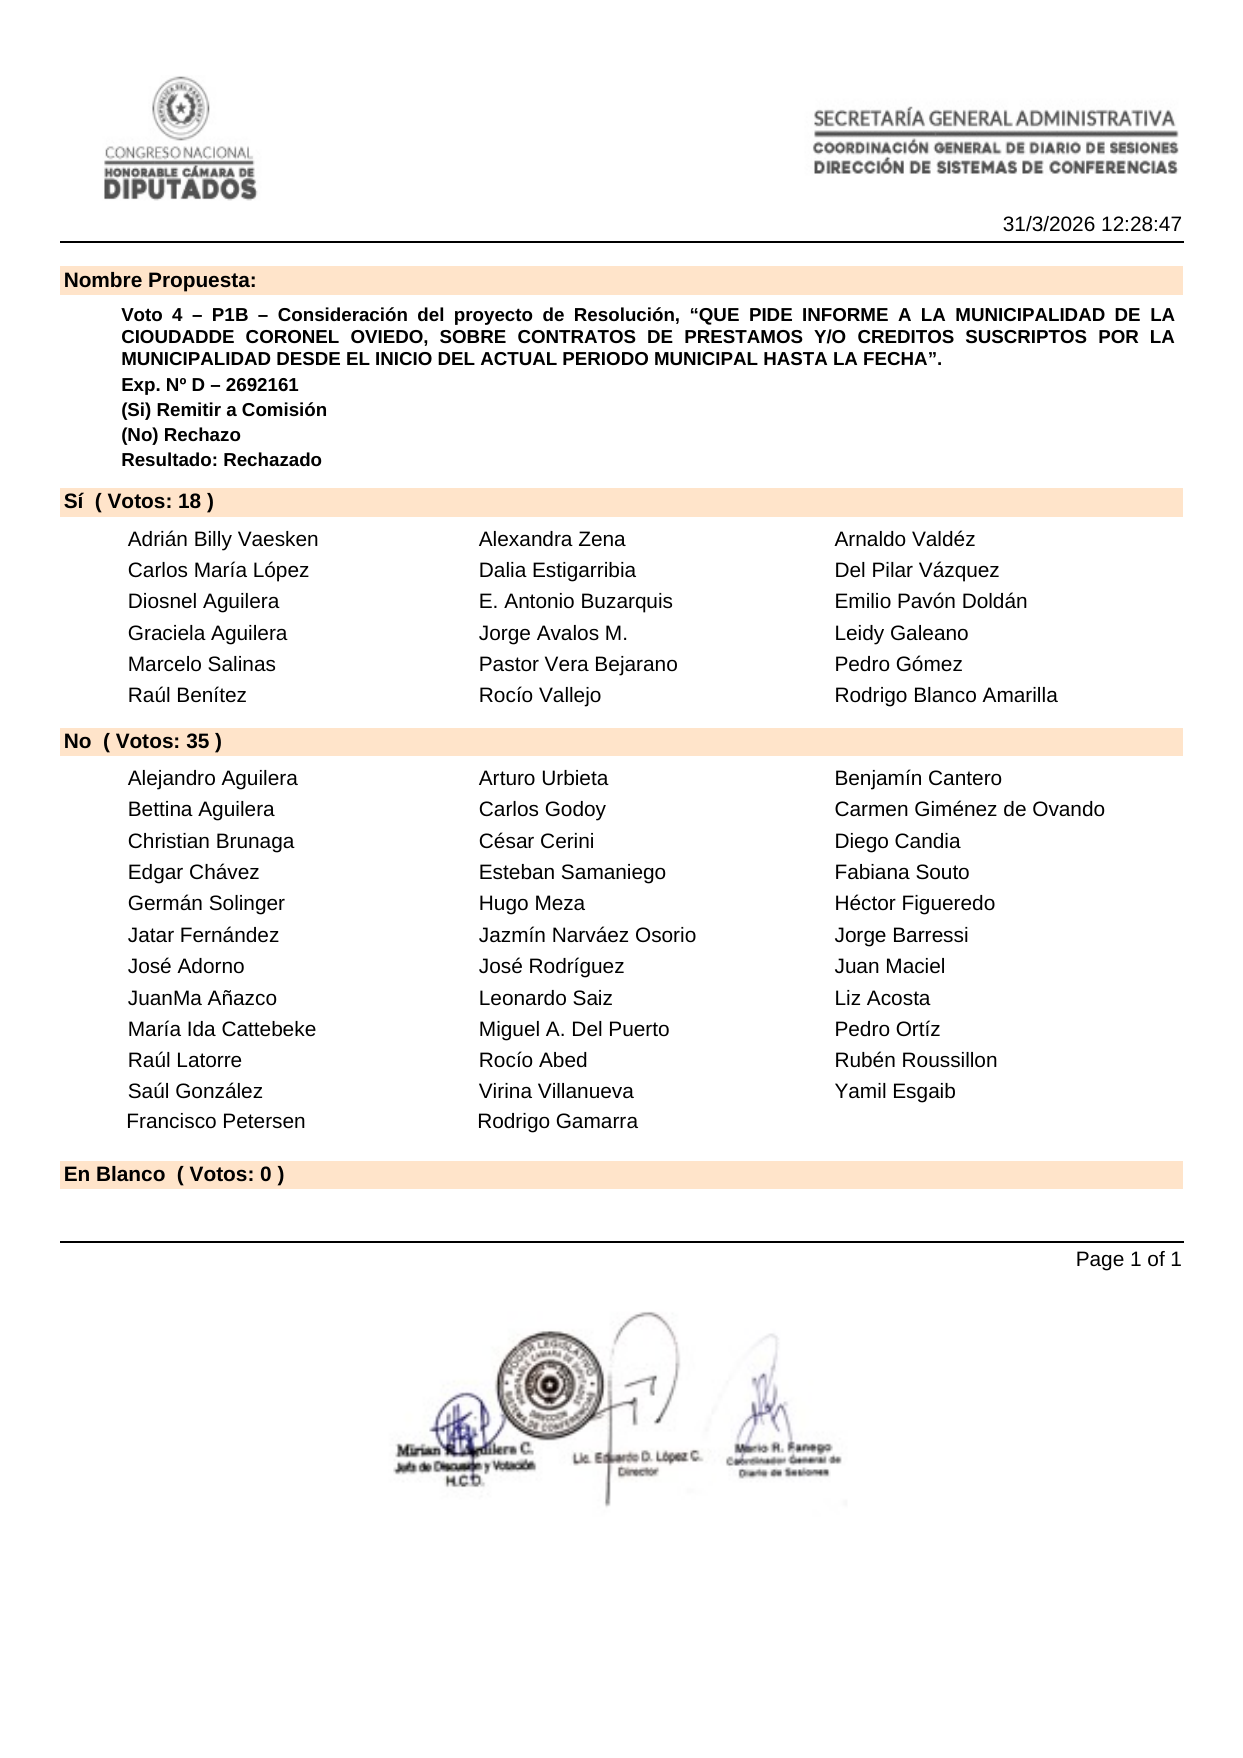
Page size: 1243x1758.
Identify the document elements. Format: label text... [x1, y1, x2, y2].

table_cell [1184, 488, 1189, 517]
table_cell [1184, 921, 1189, 950]
table_cell [1184, 828, 1189, 856]
table_cell [462, 1212, 476, 1241]
table_cell E. Antonio Buzarquis [476, 588, 815, 616]
table_cell [1184, 245, 1189, 266]
table_cell [1184, 953, 1189, 981]
table_cell César Cerini [476, 828, 815, 856]
table_cell Jazmín Narváez Osorio [476, 921, 815, 950]
table_cell [60, 756, 1183, 765]
table_cell [1184, 1078, 1189, 1107]
table_cell [476, 1212, 815, 1241]
table_cell [1184, 796, 1189, 824]
table_cell Yamil Esgaib [831, 1078, 1168, 1107]
table_cell Rocío Vallejo [476, 682, 815, 711]
table_cell [60, 1190, 1183, 1212]
table_cell [60, 1212, 124, 1241]
table_cell [60, 765, 124, 1161]
table_cell Pedro Gómez [831, 651, 1168, 679]
table_cell [1168, 525, 1183, 728]
table_cell Benjamín Cantero [831, 765, 1168, 793]
table_cell Germán Solinger [125, 890, 462, 919]
table_cell [1184, 984, 1189, 1013]
table_cell [1184, 1190, 1189, 1212]
table_cell [1168, 765, 1183, 1161]
table_cell [1184, 266, 1189, 295]
table_cell [1184, 728, 1189, 756]
table_cell [1184, 711, 1189, 728]
table_header [1184, 207, 1189, 241]
table_cell [1184, 619, 1189, 648]
table_cell En Blanco ( Votos: 0 ) [60, 1161, 1183, 1189]
table_cell Diosnel Aguilera [125, 588, 462, 616]
table_cell Carlos María López [125, 557, 462, 585]
table_cell Alexandra Zena [476, 525, 815, 554]
table_cell [60, 245, 1183, 266]
table_cell Miguel A. Del Puerto [476, 1016, 815, 1044]
table_cell Sí ( Votos: 18 ) [60, 488, 1183, 517]
table_cell [1184, 557, 1189, 585]
table_cell Rocío Abed [476, 1047, 815, 1075]
table_cell Esteban Samaniego [476, 859, 815, 887]
table_cell José Rodríguez [476, 953, 815, 981]
table_cell [1168, 1212, 1183, 1241]
table_cell Voto 4 – P1B – Consideración del proyecto de Resolución, “QUE PIDE INFORME A LA MUNICIPALIDAD DE LA CIOUDADDE CORONEL OVIEDO, SOBRE CONTRATOS DE PRESTAMOS Y/O CREDITOS SUSCRIPTOS POR LA MUNICIPALIDAD DESDE EL INICIO DEL ACTUAL PERIODO MUNICIPAL HASTA LA FECHA”. Exp. Nº D – 2692161 (Si) Remitir a Comisión (No) Rechazo Resultado: Rechazado [118, 301, 1178, 471]
table_cell Jorge Avalos M. [476, 619, 815, 648]
table_cell Graciela Aguilera [125, 619, 462, 648]
table_cell Bettina Aguilera [125, 796, 462, 824]
table_cell Marcelo Salinas [125, 651, 462, 679]
table_cell Raúl Latorre [125, 1047, 462, 1075]
table_cell Edgar Chávez [125, 859, 462, 887]
table_cell [118, 471, 1178, 488]
table_header [60, 207, 649, 241]
table_cell [815, 765, 831, 1161]
table_cell Rodrigo Gamarra [476, 1107, 815, 1161]
table_cell [1178, 301, 1189, 488]
table_cell [1184, 1047, 1189, 1075]
table_cell Juan Maciel [831, 953, 1168, 981]
table_cell [60, 301, 118, 488]
table_cell [1184, 651, 1189, 679]
table_cell JuanMa Añazco [125, 984, 462, 1013]
table_cell Christian Brunaga [125, 828, 462, 856]
table_cell Alejandro Aguilera [125, 765, 462, 793]
table_cell Carmen Giménez de Ovando [831, 796, 1168, 824]
table_cell Arturo Urbieta [476, 765, 815, 793]
table_cell [60, 295, 1183, 301]
table_cell María Ida Cattebeke [125, 1016, 462, 1044]
table_cell Hugo Meza [476, 890, 815, 919]
table_cell Diego Candia [831, 828, 1168, 856]
table_cell No ( Votos: 35 ) [60, 728, 1183, 756]
table_cell Adrián Billy Vaesken [125, 525, 462, 554]
table_cell [60, 525, 124, 728]
table_cell [476, 711, 815, 728]
table_cell Jatar Fernández [125, 921, 462, 950]
table_cell Pastor Vera Bejarano [476, 651, 815, 679]
table_cell [1184, 1212, 1189, 1241]
table_cell José Adorno [125, 953, 462, 981]
table_cell [1184, 525, 1189, 554]
table_cell Pedro Ortíz [831, 1016, 1168, 1044]
table_cell [60, 1245, 827, 1279]
table_cell [1184, 1016, 1189, 1044]
table_cell [1184, 517, 1189, 525]
table_cell [1184, 859, 1189, 887]
table_cell [815, 1212, 831, 1241]
table_cell [125, 1212, 462, 1241]
table_cell [831, 711, 1168, 728]
table_cell [462, 525, 476, 728]
table_cell [1184, 756, 1189, 765]
table_cell Fabiana Souto [831, 859, 1168, 887]
table_cell Nombre Propuesta: [60, 266, 1183, 295]
table_cell Rubén Roussillon [831, 1047, 1168, 1075]
table_cell [60, 517, 1183, 525]
table_cell Leonardo Saiz [476, 984, 815, 1013]
table_cell Héctor Figueredo [831, 890, 1168, 919]
table_cell Carlos Godoy [476, 796, 815, 824]
table_cell Saúl González [125, 1078, 462, 1107]
table_cell [1184, 765, 1189, 793]
table_cell [831, 1212, 1168, 1241]
table_cell Emilio Pavón Doldán [831, 588, 1168, 616]
table_cell Francisco Petersen [125, 1107, 462, 1161]
table_cell Dalia Estigarribia [476, 557, 815, 585]
table_cell Raúl Benítez [125, 682, 462, 711]
table_cell [831, 1107, 1168, 1161]
table_cell [125, 711, 462, 728]
table_cell [1184, 1161, 1189, 1189]
table_cell [1184, 588, 1189, 616]
table_cell [1184, 890, 1189, 919]
table_cell Arnaldo Valdéz [831, 525, 1168, 554]
table_cell [1184, 682, 1189, 711]
table_cell [1184, 1245, 1189, 1279]
table_cell [815, 525, 831, 728]
table_cell Leidy Galeano [831, 619, 1168, 648]
table_cell Del Pilar Vázquez [831, 557, 1168, 585]
table_cell Virina Villanueva [476, 1078, 815, 1107]
table_cell Liz Acosta [831, 984, 1168, 1013]
table_cell [462, 765, 476, 1161]
table_cell Jorge Barressi [831, 921, 1168, 950]
table_cell Rodrigo Blanco Amarilla [831, 682, 1168, 711]
table_header 31/3/2026 12:28:47 [649, 207, 1183, 241]
table_cell Page 1 of 1 [827, 1245, 1183, 1279]
table_cell [1184, 1107, 1189, 1161]
